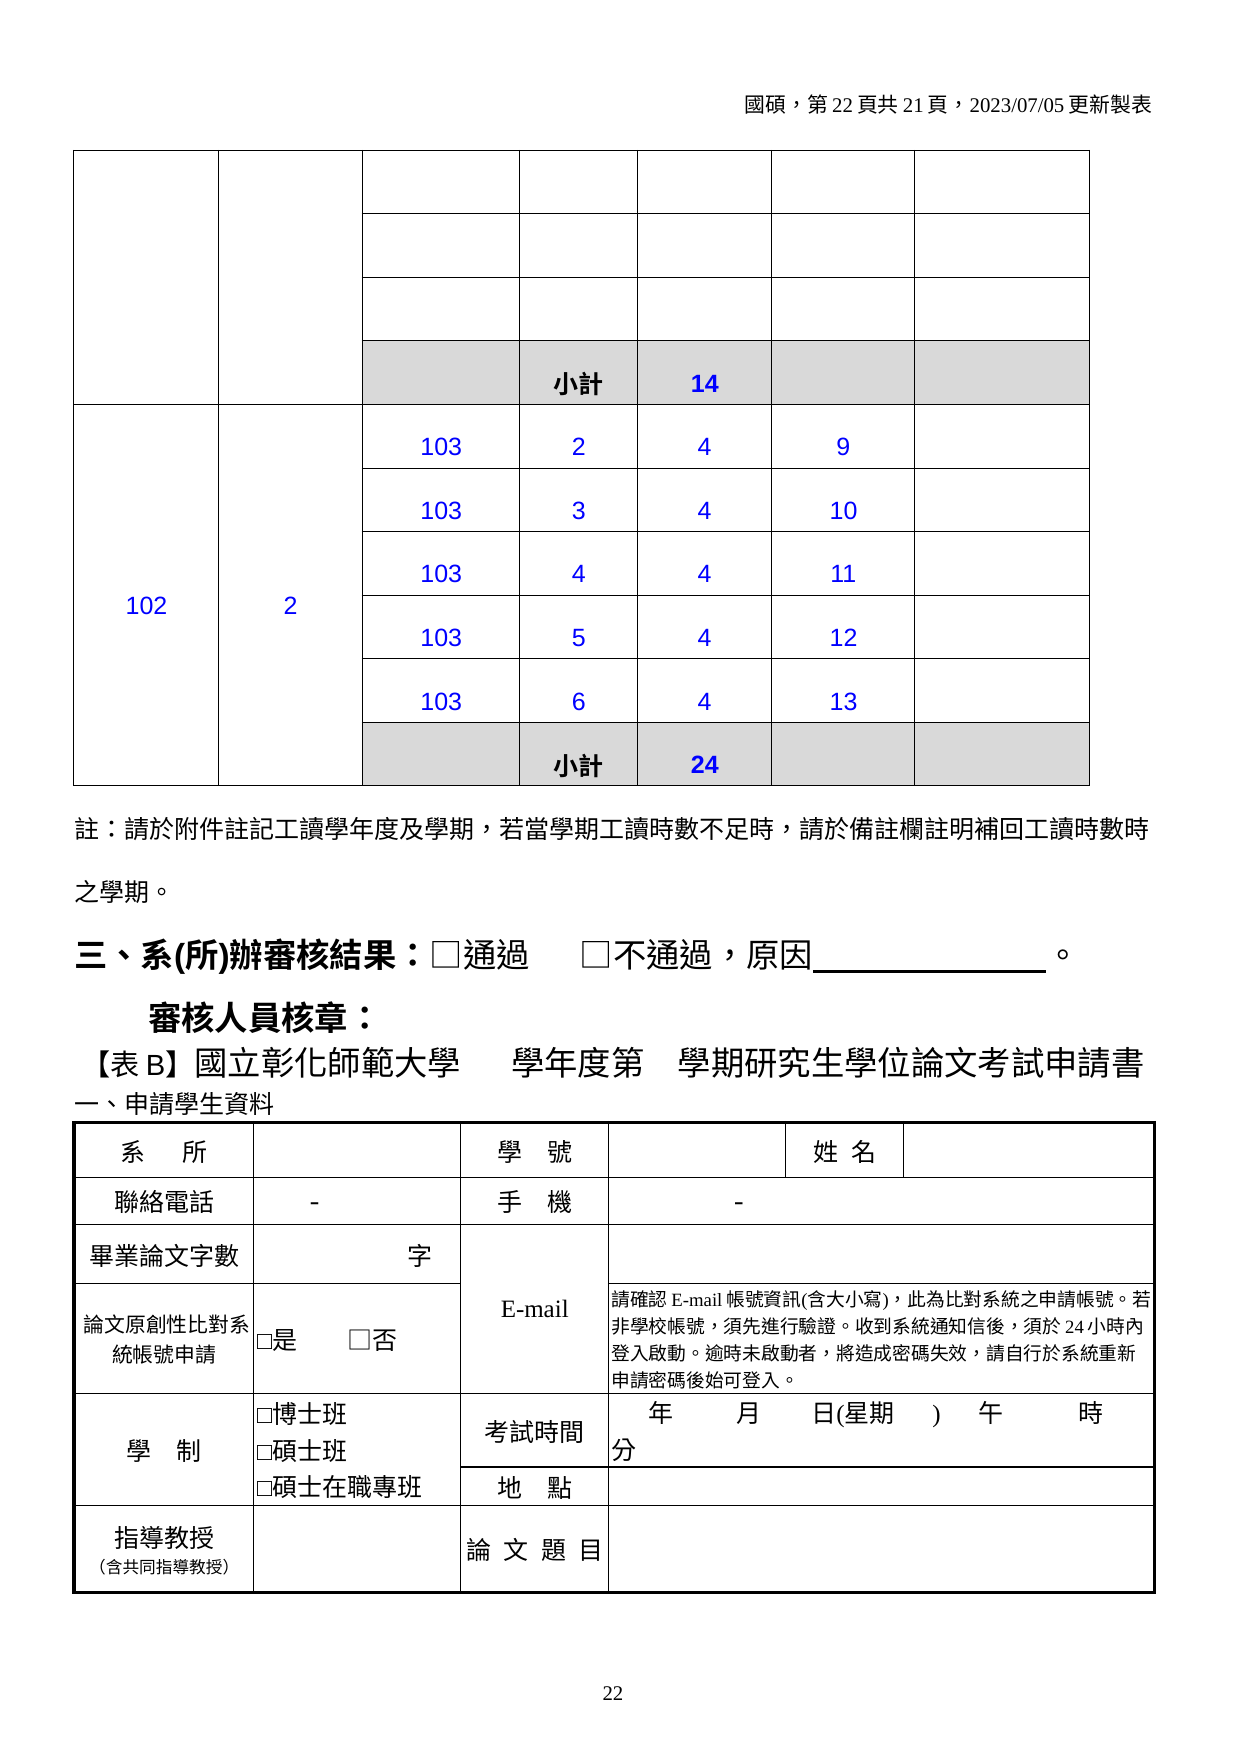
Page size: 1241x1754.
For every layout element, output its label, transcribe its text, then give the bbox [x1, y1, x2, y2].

table_cell 24 [638, 723, 771, 785]
text 審核人員核章： [148, 974, 1152, 1036]
table_cell 小計 [520, 723, 637, 785]
table_cell [915, 532, 1089, 594]
table_cell 考試時間 [461, 1394, 608, 1466]
table_header [609, 1124, 785, 1177]
table_cell 4 [638, 405, 771, 467]
table_cell 9 [772, 405, 914, 467]
table_cell [915, 278, 1089, 340]
table_cell 4 [638, 659, 771, 722]
table_cell [772, 151, 914, 213]
table_cell 年 月 日(星期 ) 午 時 分 [609, 1394, 1153, 1466]
table_cell [520, 278, 637, 340]
table_cell [363, 341, 519, 404]
table_cell [915, 405, 1089, 467]
table_cell 小計 [520, 341, 637, 404]
table_cell [915, 341, 1089, 404]
table_cell 103 [363, 469, 519, 531]
table_header [254, 1124, 460, 1177]
table_cell - [609, 1178, 1153, 1224]
text 一、申請學生資料 [74, 1084, 1152, 1121]
table_cell [772, 723, 914, 785]
table_cell [363, 151, 519, 213]
table_cell 6 [520, 659, 637, 722]
table_header 系 所 [76, 1124, 253, 1177]
table_cell E-mail [461, 1225, 608, 1393]
table_header [904, 1124, 1153, 1177]
table_cell 聯絡電話 [76, 1178, 253, 1224]
table_cell [520, 151, 637, 213]
table_header 姓 名 [786, 1124, 903, 1177]
table_cell 2 [520, 405, 637, 467]
table_cell 14 [638, 341, 771, 404]
table_cell 學 制 [76, 1394, 253, 1505]
table_cell [915, 151, 1089, 213]
table_cell 2 [219, 405, 362, 785]
table_cell 4 [520, 532, 637, 594]
table_cell 103 [363, 596, 519, 658]
table_cell 102 [74, 405, 218, 785]
table_cell 手 機 [461, 1178, 608, 1224]
table_cell 4 [638, 596, 771, 658]
table_cell [219, 151, 362, 404]
table_cell [638, 214, 771, 277]
table_cell [915, 723, 1089, 785]
table_cell [915, 214, 1089, 277]
table_cell [638, 278, 771, 340]
table_cell 13 [772, 659, 914, 722]
table_cell 論文原創性比對系統帳號申請 [76, 1284, 253, 1393]
text 註：請於附件註記工讀學年度及學期，若當學期工讀時數不足時，請於備註欄註明補回工讀時數時之學期。 [74, 786, 1152, 911]
table_cell 10 [772, 469, 914, 531]
table_cell 字 [254, 1225, 460, 1283]
table_cell [772, 278, 914, 340]
table_cell [363, 214, 519, 277]
table_cell 12 [772, 596, 914, 658]
table_header 學 號 [461, 1124, 608, 1177]
table_cell [915, 596, 1089, 658]
table_cell [609, 1506, 1153, 1591]
table_cell 論 文 題 目 [461, 1506, 608, 1591]
table_cell [254, 1506, 460, 1591]
table_cell □是 □否 [254, 1284, 460, 1393]
table_cell [363, 278, 519, 340]
table_cell [638, 151, 771, 213]
table_cell [363, 723, 519, 785]
table_cell [74, 151, 218, 404]
table_cell 地 點 [461, 1468, 608, 1505]
table_cell [609, 1468, 1153, 1505]
table_cell 4 [638, 532, 771, 594]
table_cell 11 [772, 532, 914, 594]
table_cell 4 [638, 469, 771, 531]
table_cell 103 [363, 532, 519, 594]
table_cell [772, 341, 914, 404]
table_cell 指導教授 （含共同指導教授） [76, 1506, 253, 1591]
table_cell 畢業論文字數 [76, 1225, 253, 1283]
table_cell 3 [520, 469, 637, 531]
table_cell [915, 469, 1089, 531]
table_cell - [254, 1178, 460, 1224]
table_cell 5 [520, 596, 637, 658]
table_cell [609, 1225, 1153, 1283]
text 【表B】國立彰化師範大學 學年度第 學期研究生學位論文考試申請書 [74, 1036, 1152, 1084]
text 三、系(所)辦審核結果：□通過 □不通過，原因 。 [74, 911, 1152, 974]
table_cell [520, 214, 637, 277]
table_cell [772, 214, 914, 277]
table_cell 請確認E-mail帳號資訊(含大小寫)，此為比對系統之申請帳號。若非學校帳號，須先進行驗證。收到系統通知信後，須於24小時內登入啟動。逾時未啟動者，將造成密碼失效，請自行於系統重新申請密碼後始可登入。 [609, 1284, 1153, 1393]
table_cell 103 [363, 659, 519, 722]
table_cell 103 [363, 405, 519, 467]
table_cell [915, 659, 1089, 722]
table_cell □博士班 □碩士班 □碩士在職專班 [254, 1394, 460, 1505]
